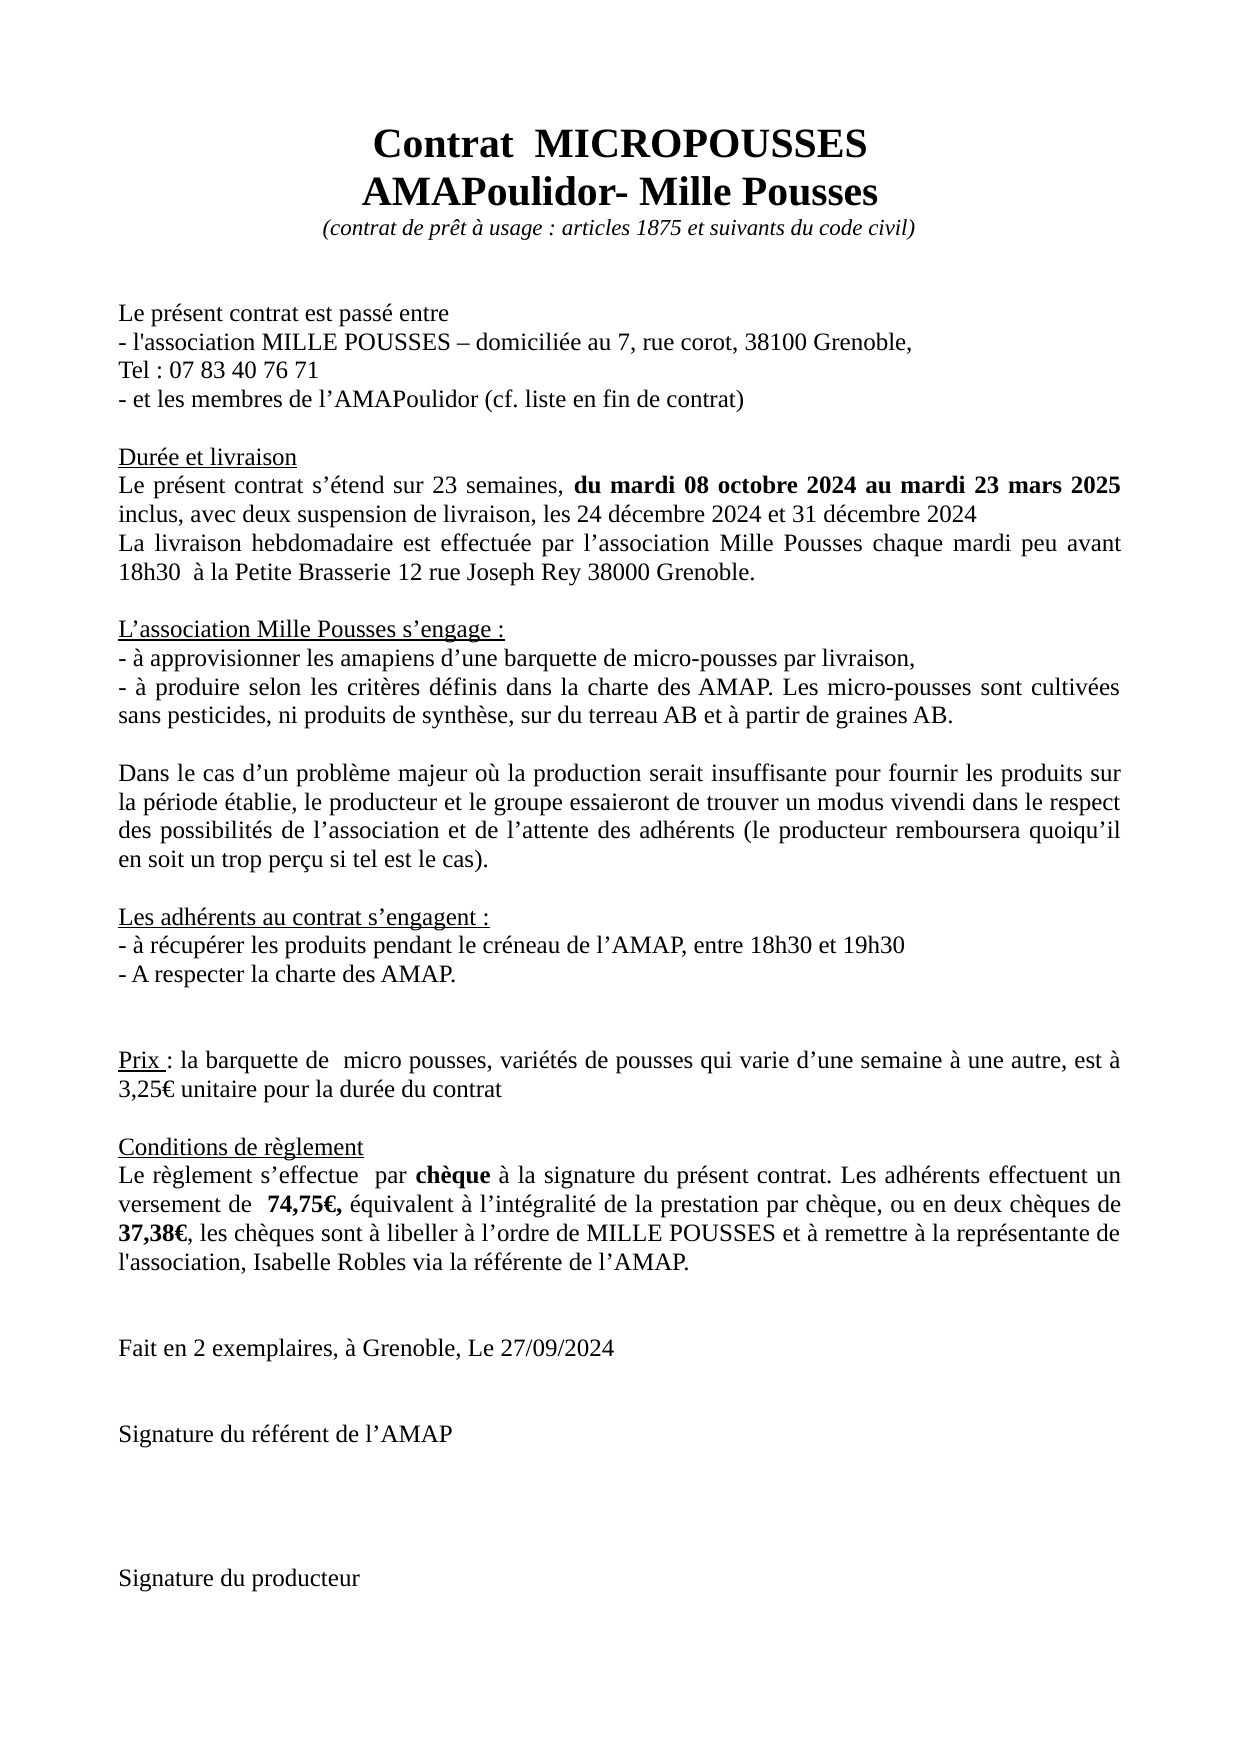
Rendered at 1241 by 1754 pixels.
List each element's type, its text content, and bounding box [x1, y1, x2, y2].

text La livraison hebdomadaire est effectuée par l’association Mille Pousses chaque mardi peu avant 18h30 à la Petite Brasserie 12 rue Joseph Rey 38000 Grenoble. [118, 528, 1122, 585]
text - à approvisionner les amapiens d’une barquette de micro-pousses par livraison, [118, 643, 1122, 672]
text Tel : 07 83 40 76 71 [118, 355, 1122, 384]
text - A respecter la charte des AMAP. [118, 959, 1122, 988]
text Le présent contrat s’étend sur 23 semaines, du mardi 08 octobre 2024 au mardi 23 mars 2025 inclus, avec deux suspension de livraison, les 24 décembre 2024 et 31 décembre 2024 [118, 470, 1122, 528]
text Prix : la barquette de micro pousses, variétés de pousses qui varie d’une semaine à une autre, est à 3,25€ unitaire pour la durée du contrat [118, 1045, 1122, 1103]
text (contrat de prêt à usage : articles 1875 et suivants du code civil) [118, 214, 1122, 240]
text Conditions de règlement [118, 1132, 1122, 1160]
text Les adhérents au contrat s’engagent : [118, 902, 1122, 930]
text Signature du producteur [118, 1563, 1122, 1592]
text Contrat MICROPOUSSES [118, 118, 1122, 166]
text Durée et livraison [118, 442, 1122, 470]
text Le présent contrat est passé entre [118, 298, 1122, 327]
text - et les membres de l’AMAPoulidor (cf. liste en fin de contrat) [118, 384, 1122, 413]
text Fait en 2 exemplaires, à Grenoble, Le 27/09/2024 [118, 1333, 1122, 1362]
text L’association Mille Pousses s’engage : [118, 614, 1122, 643]
text - l'association MILLE POUSSES – domiciliée au 7, rue corot, 38100 Grenoble, [118, 327, 1122, 355]
text Signature du référent de l’AMAP [118, 1419, 1122, 1448]
text - à récupérer les produits pendant le créneau de l’AMAP, entre 18h30 et 19h30 [118, 930, 1122, 959]
text Dans le cas d’un problème majeur où la production serait insuffisante pour fournir les produits sur la période établie, le producteur et le groupe essaieront de trouver un modus vivendi dans le respect des possibilités de l’association et de l’attente des adhérents (le producteur remboursera quoiqu’il en soit un trop perçu si tel est le cas). [118, 758, 1122, 873]
text AMAPoulidor- Mille Pousses [118, 166, 1122, 214]
text - à produire selon les critères définis dans la charte des AMAP. Les micro-pousses sont cultivées sans pesticides, ni produits de synthèse, sur du terreau AB et à partir de graines AB. [118, 672, 1122, 729]
text Le règlement s’effectue par chèque à la signature du présent contrat. Les adhérents effectuent un versement de 74,75€, équivalent à l’intégralité de la prestation par chèque, ou en deux chèques de 37,38€, les chèques sont à libeller à l’ordre de MILLE POUSSES et à remettre à la représentante de l'association, Isabelle Robles via la référente de l’AMAP. [118, 1160, 1122, 1275]
